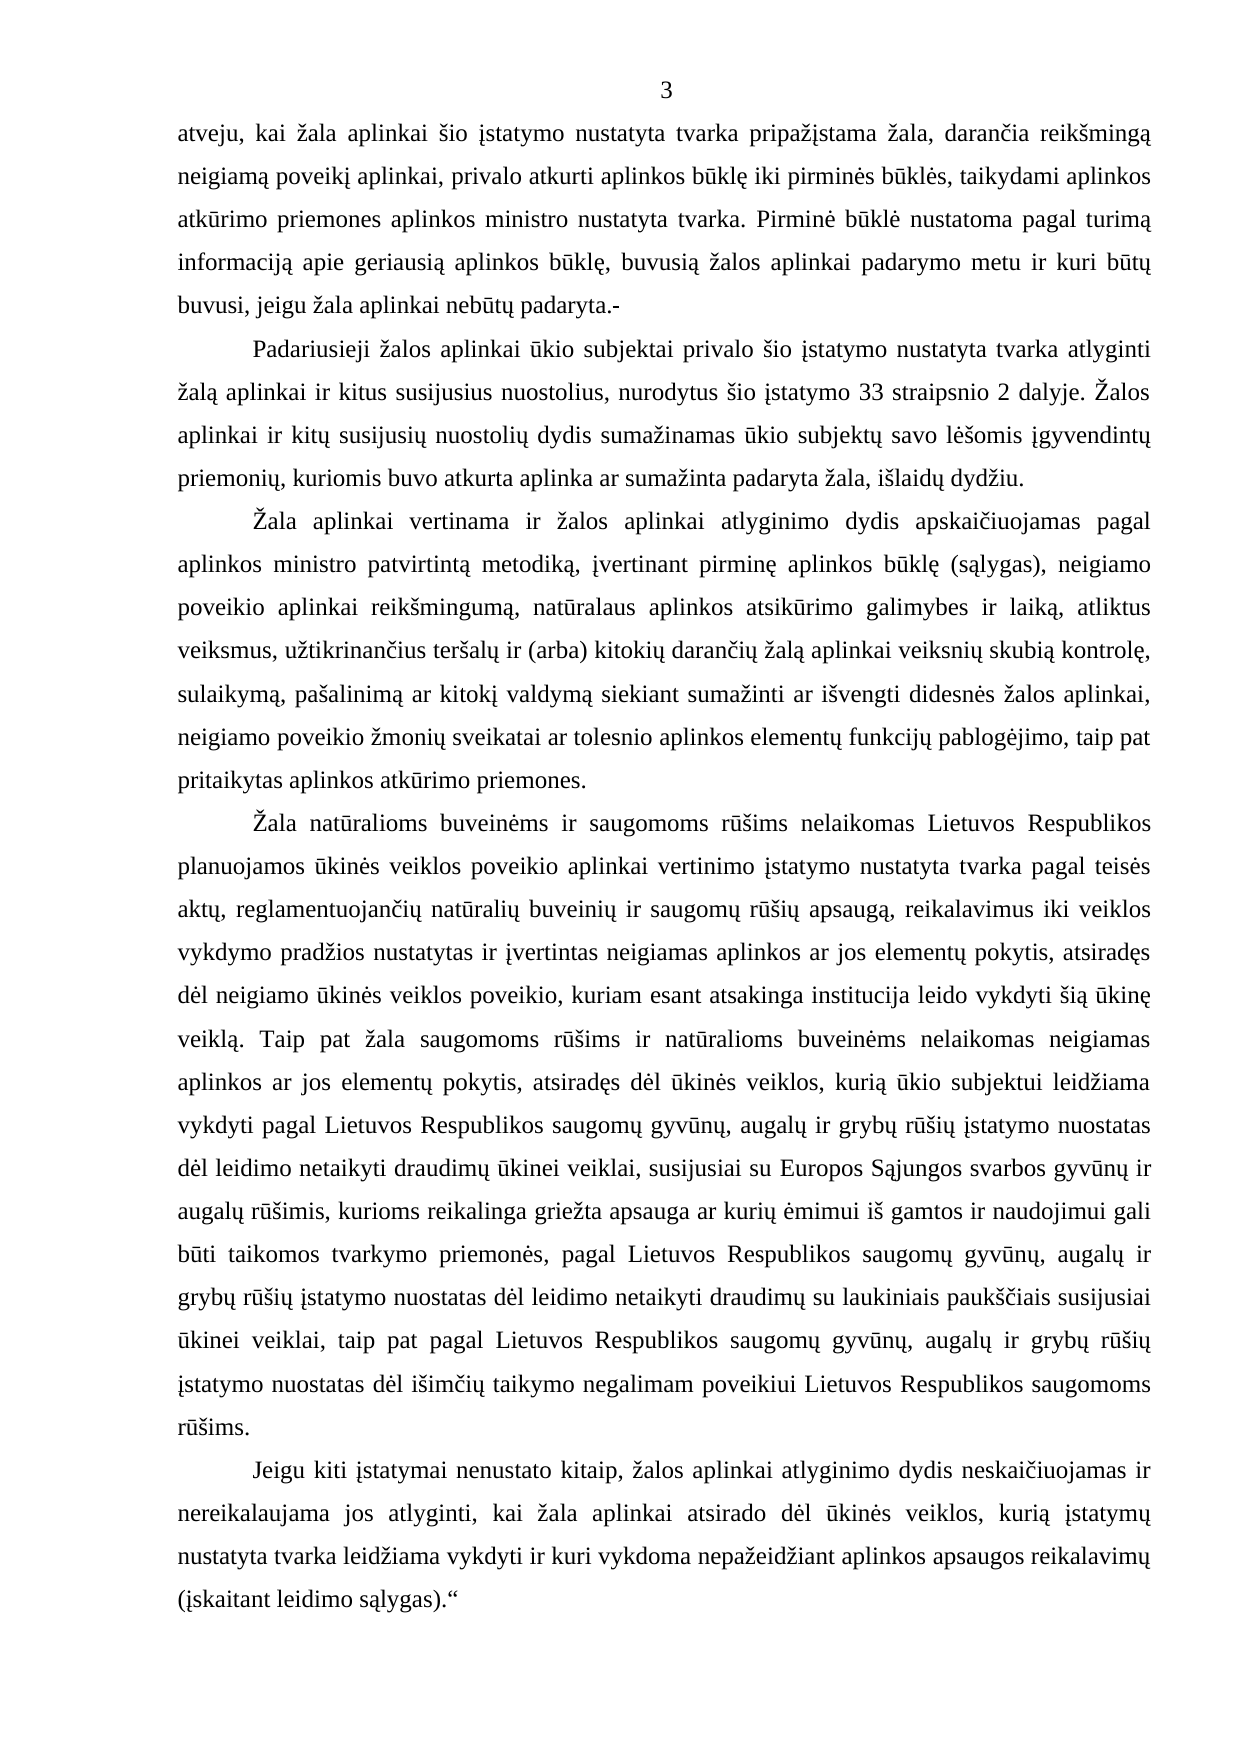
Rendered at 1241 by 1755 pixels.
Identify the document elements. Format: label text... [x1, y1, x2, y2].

text Jeigu kiti įstatymai nenustato kitaip, žalos aplinkai atlyginimo dydis neskaičiuojamas ir nereikalaujama jos atlyginti, kai žala aplinkai atsirado dėl ūkinės veiklos, kurią įstatymų nustatyta tvarka leidžiama vykdyti ir kuri vykdoma nepažeidžiant aplinkos apsaugos reikalavimų (įskaitant leidimo sąlygas).“ [177, 1455, 1152, 1613]
text Žala natūralioms buveinėms ir saugomoms rūšims nelaikomas Lietuvos Respublikos planuojamos ūkinės veiklos poveikio aplinkai vertinimo įstatymo nustatyta tvarka pagal teisės aktų, reglamentuojančių natūralių buveinių ir saugomų rūšių apsaugą, reikalavimus iki veiklos vykdymo pradžios nustatytas ir įvertintas neigiamas aplinkos ar jos elementų pokytis, atsiradęs dėl neigiamo ūkinės veiklos poveikio, kuriam esant atsakinga institucija leido vykdyti šią ūkinę veiklą. Taip pat žala saugomoms rūšims ir natūralioms buveinėms nelaikomas neigiamas aplinkos ar jos elementų pokytis, atsiradęs dėl ūkinės veiklos, kurią ūkio subjektui leidžiama vykdyti pagal Lietuvos Respublikos saugomų gyvūnų, augalų ir grybų rūšių įstatymo nuostatas dėl leidimo netaikyti draudimų ūkinei veiklai, susijusiai su Europos Sąjungos svarbos gyvūnų ir augalų rūšimis, kurioms reikalinga griežta apsauga ar kurių ėmimui iš gamtos ir naudojimui gali būti taikomos tvarkymo priemonės, pagal Lietuvos Respublikos saugomų gyvūnų, augalų ir grybų rūšių įstatymo nuostatas dėl leidimo netaikyti draudimų su laukiniais paukščiais susijusiai ūkinei veiklai, taip pat pagal Lietuvos Respublikos saugomų gyvūnų, augalų ir grybų rūšių įstatymo nuostatas dėl išimčių taikymo negalimam poveikiui Lietuvos Respublikos saugomoms rūšims. [177, 808, 1152, 1441]
text atveju, kai žala aplinkai šio įstatymo nustatyta tvarka pripažįstama žala, darančia reikšmingą neigiamą poveikį aplinkai, privalo atkurti aplinkos būklę iki pirminės būklės, taikydami aplinkos atkūrimo priemones aplinkos ministro nustatyta tvarka. Pirminė būklė nustatoma pagal turimą informaciją apie geriausią aplinkos būklę, buvusią žalos aplinkai padarymo metu ir kuri būtų buvusi, jeigu žala aplinkai nebūtų padaryta. [177, 118, 1152, 319]
text Žala aplinkai vertinama ir žalos aplinkai atlyginimo dydis apskaičiuojamas pagal aplinkos ministro patvirtintą metodiką, įvertinant pirminę aplinkos būklę (sąlygas), neigiamo poveikio aplinkai reikšmingumą, natūralaus aplinkos atsikūrimo galimybes ir laiką, atliktus veiksmus, užtikrinančius teršalų ir (arba) kitokių darančių žalą aplinkai veiksnių skubią kontrolę, sulaikymą, pašalinimą ar kitokį valdymą siekiant sumažinti ar išvengti didesnės žalos aplinkai, neigiamo poveikio žmonių sveikatai ar tolesnio aplinkos elementų funkcijų pablogėjimo, taip pat pritaikytas aplinkos atkūrimo priemones. [177, 506, 1152, 794]
text Padariusieji žalos aplinkai ūkio subjektai privalo šio įstatymo nustatyta tvarka atlyginti žalą aplinkai ir kitus susijusius nuostolius, nurodytus šio įstatymo 33 straipsnio 2 dalyje. Žalos aplinkai ir kitų susijusių nuostolių dydis sumažinamas ūkio subjektų savo lėšomis įgyvendintų priemonių, kuriomis buvo atkurta aplinka ar sumažinta padaryta žala, išlaidų dydžiu. [177, 334, 1152, 492]
